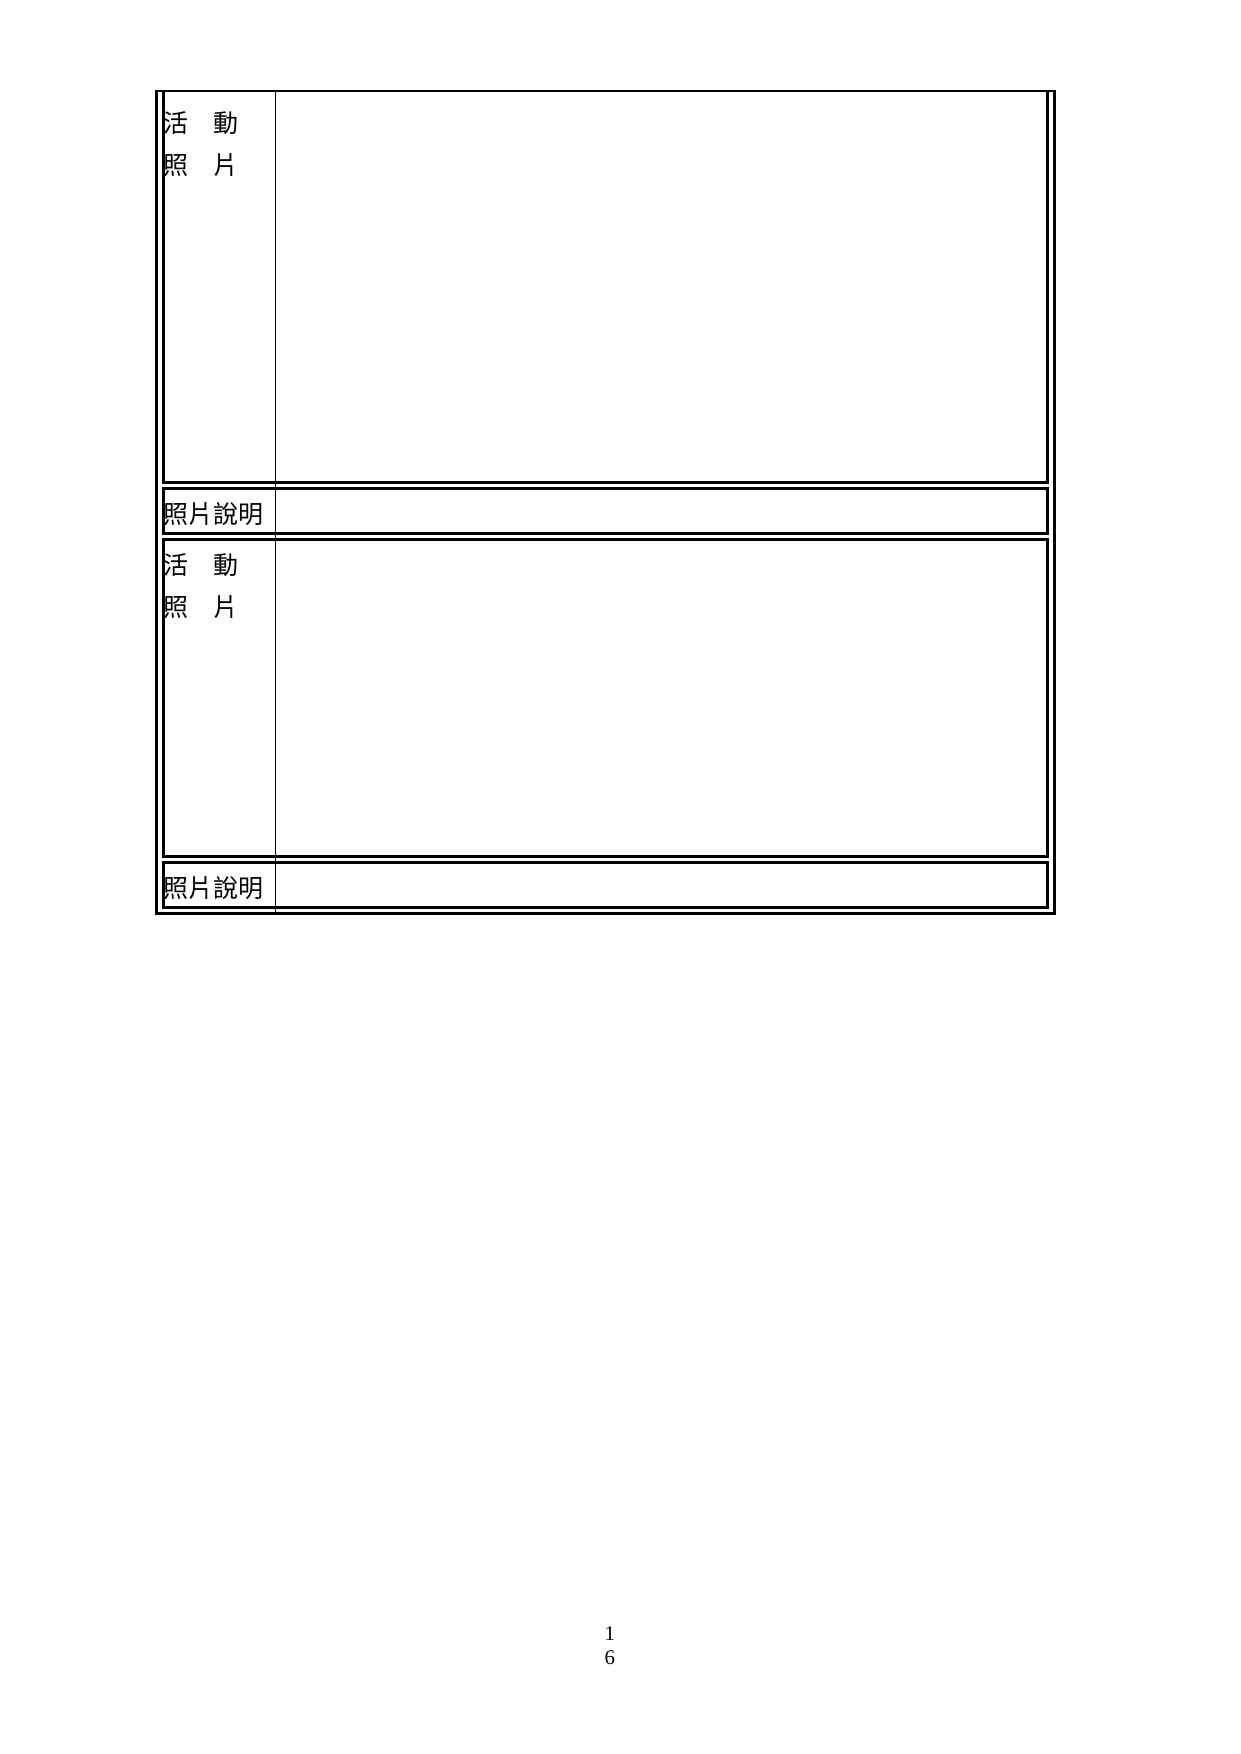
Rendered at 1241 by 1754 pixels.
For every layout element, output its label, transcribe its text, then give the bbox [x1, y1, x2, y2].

table_cell 照片說明 [160, 481, 275, 532]
table_cell 活 動 照 片 [160, 532, 275, 855]
table_cell [276, 481, 1051, 532]
table_cell [276, 541, 1046, 855]
table_cell [276, 864, 1046, 906]
table_cell [276, 532, 1051, 855]
table_cell [276, 92, 1046, 481]
table_cell [276, 855, 1051, 906]
table_cell [276, 490, 1046, 532]
table_cell 活 動 照 片 [165, 92, 275, 481]
table_cell 照片說明 [160, 855, 275, 906]
